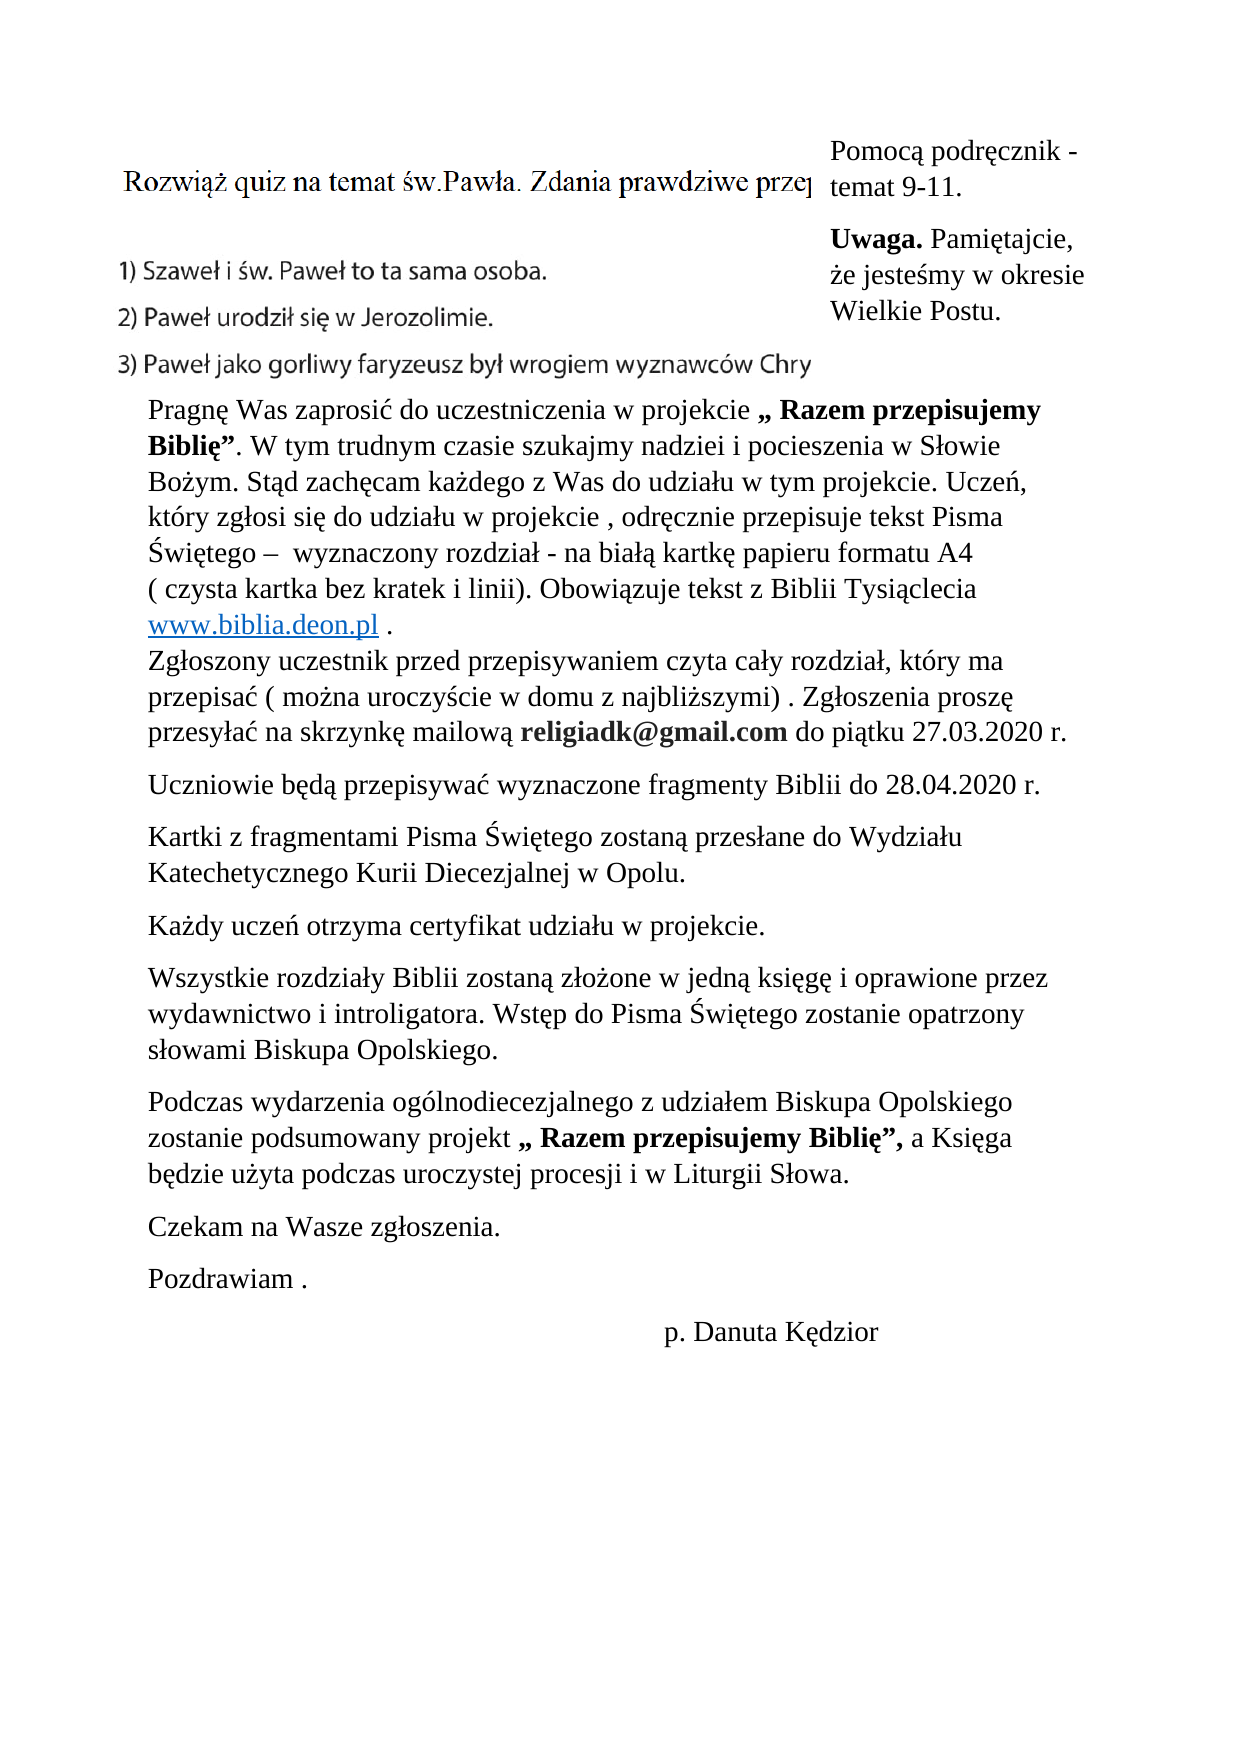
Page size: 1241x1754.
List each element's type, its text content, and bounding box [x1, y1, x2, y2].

text ( czysta kartka bez kratek i linii). Obowiązuje tekst z Biblii Tysiąclecia www.biblia.deon.pl . [148, 868, 1093, 938]
text Pozdrawiam . [148, 1558, 1093, 1592]
text Pragnę Was zaprosić do uczestniczenia w projekcie „ Razem przepisujemy Biblię”. W tym trudnym czasie szukajmy nadziei i pocieszenia w Słowie Bożym. Stąd zachęcam każdego z Was do udziału w tym projekcie. Uczeń, który zgłosi się do udziału w projekcie , odręcznie przepisuje tekst Pisma Świętego – wyznaczony rozdział - na białą kartkę papieru formatu A4 [148, 689, 1093, 866]
text p. Danuta Kędzior [148, 1611, 1093, 1644]
text Zgłoszony uczestnik przed przepisywaniem czyta cały rozdział, który ma przepisać ( można uroczyście w domu z najbliższymi) . Zgłoszenia proszę przesyłać na skrzynkę mailową religiadk@gmail.com do piątku 27.03.2020 r. [148, 940, 1093, 1045]
text Każdy uczeń otrzyma certyfikat udziału w projekcie. [148, 1205, 1093, 1239]
text Pomocą podręcznik - temat 9-11. [148, 522, 1093, 571]
text Podczas wydarzenia ogólnodiecezjalnego z udziałem Biskupa Opolskiego zostanie podsumowany projekt „ Razem przepisujemy Biblię”, a Księga będzie użyta podczas uroczystej procesji i w Liturgii Słowa. [148, 1382, 1093, 1487]
text Kartki z fragmentami Pisma Świętego zostaną przesłane do Wydziału Katechetycznego Kurii Diecezjalnej w Opolu. [148, 1117, 1093, 1186]
text Uwaga. Pamiętajcie, że jesteśmy w okresie Wielkie Postu. [148, 590, 1093, 624]
text Czekam na Wasze zgłoszenia. [148, 1506, 1093, 1539]
text Uczniowie będą przepisywać wyznaczone fragmenty Biblii do 28.04.2020 r. [148, 1064, 1093, 1098]
picture [109, 132, 1198, 522]
text Wszystkie rozdziały Biblii zostaną złożone w jedną księgę i oprawione przez wydawnictwo i introligatora. Wstęp do Pisma Świętego zostanie opatrzony słowami Biskupa Opolskiego. [148, 1258, 1093, 1363]
